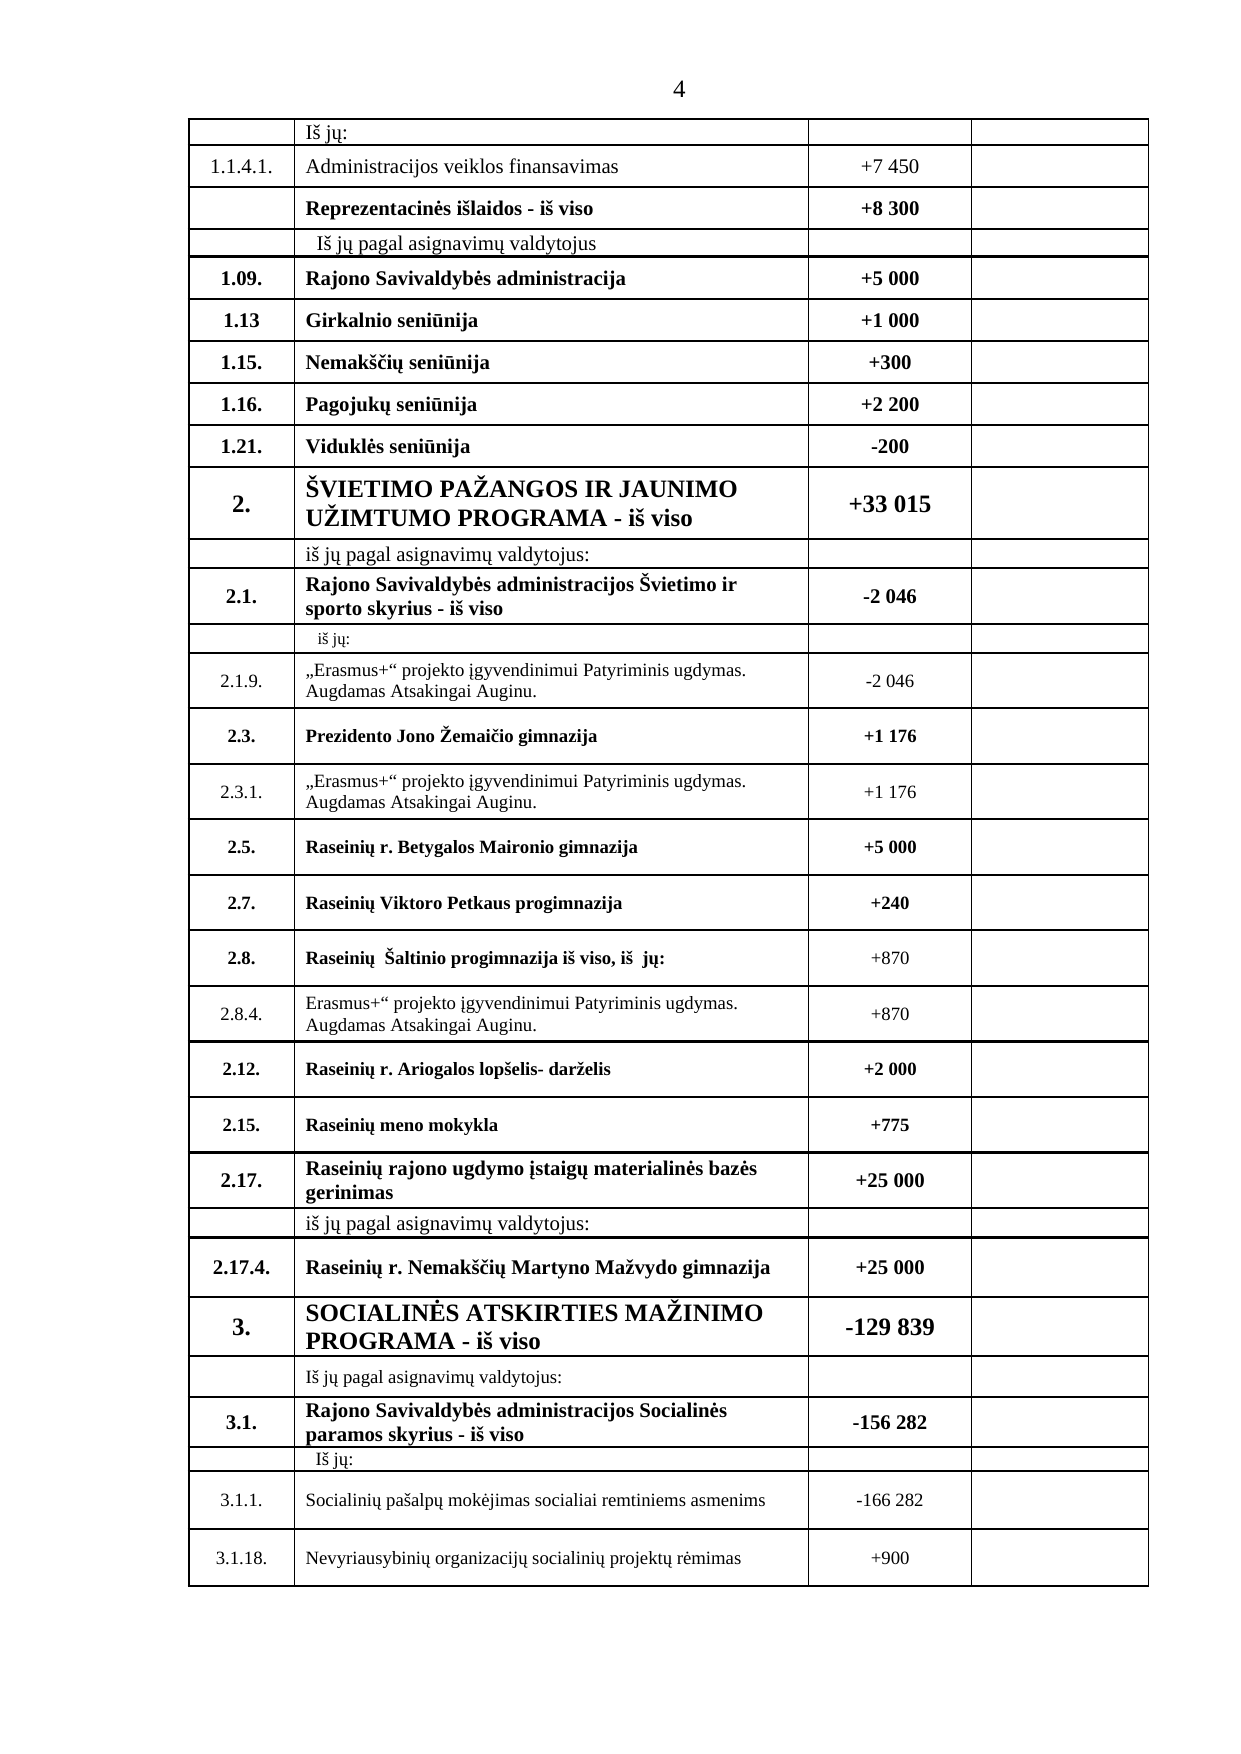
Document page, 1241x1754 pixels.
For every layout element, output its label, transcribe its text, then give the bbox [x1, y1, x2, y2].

table_cell [972, 188, 1148, 228]
table_cell [809, 230, 971, 255]
table_cell Nevyriausybinių organizacijų socialinių projektų rėmimas [295, 1530, 808, 1585]
table_cell +870 [809, 987, 971, 1040]
table_cell [972, 468, 1148, 538]
table_cell [190, 1209, 294, 1236]
table_cell -200 [809, 426, 971, 466]
table_cell [972, 342, 1148, 382]
table_cell 2.8. [190, 931, 294, 985]
table_cell Raseinių Šaltinio progimnazija iš viso, iš jų: [295, 931, 808, 985]
table_cell [972, 384, 1148, 424]
table_cell +1 176 [809, 709, 971, 763]
table_cell [190, 540, 294, 567]
table_cell [972, 300, 1148, 340]
table_cell Rajono Savivaldybės administracijos Švietimo ir sporto skyrius - iš viso [295, 569, 808, 623]
table_cell -2 046 [809, 569, 971, 623]
table_cell [972, 1209, 1148, 1236]
table_cell 2.3.1. [190, 765, 294, 818]
table_cell Iš jų: [295, 120, 808, 144]
table_cell 1.15. [190, 342, 294, 382]
table_cell Viduklės seniūnija [295, 426, 808, 466]
table_cell +900 [809, 1530, 971, 1585]
table_cell +775 [809, 1098, 971, 1151]
table_cell 2.15. [190, 1098, 294, 1151]
table_cell -166 282 [809, 1472, 971, 1528]
table_cell [972, 1098, 1148, 1151]
table_cell [972, 625, 1148, 652]
table_cell [972, 1357, 1148, 1396]
table_cell [972, 1298, 1148, 1355]
table_cell [190, 120, 294, 144]
table_cell 2.1. [190, 569, 294, 623]
table_cell [972, 820, 1148, 874]
table_cell Girkalnio seniūnija [295, 300, 808, 340]
table_cell „Erasmus+“ projekto įgyvendinimui Patyriminis ugdymas. Augdamas Atsakingai Auginu. [295, 654, 808, 707]
table_cell [972, 146, 1148, 186]
table_cell +5 000 [809, 258, 971, 297]
table_cell 3.1. [190, 1398, 294, 1446]
table_cell [190, 1357, 294, 1396]
table_cell 3. [190, 1298, 294, 1355]
table_cell -129 839 [809, 1298, 971, 1355]
table_cell iš jų pagal asignavimų valdytojus: [295, 540, 808, 567]
table_cell [972, 654, 1148, 707]
table_cell [972, 569, 1148, 623]
table_cell Erasmus+“ projekto įgyvendinimui Patyriminis ugdymas. Augdamas Atsakingai Auginu. [295, 987, 808, 1040]
table_cell [809, 540, 971, 567]
table_cell 2.1.9. [190, 654, 294, 707]
table_cell +8 300 [809, 188, 971, 228]
table_cell 3.1.1. [190, 1472, 294, 1528]
table_cell [972, 1239, 1148, 1296]
table_cell ŠVIETIMO PAŽANGOS IR JAUNIMO UŽIMTUMO PROGRAMA - iš viso [295, 468, 808, 538]
table_cell [972, 987, 1148, 1040]
table_cell [972, 540, 1148, 567]
table_cell [972, 876, 1148, 929]
table_cell +25 000 [809, 1239, 971, 1296]
table_cell Raseinių r. Betygalos Maironio gimnazija [295, 820, 808, 874]
table_cell Socialinių pašalpų mokėjimas socialiai remtiniems asmenims [295, 1472, 808, 1528]
table_cell [972, 1043, 1148, 1096]
table_cell [972, 230, 1148, 255]
table_cell [972, 709, 1148, 763]
table_cell Raseinių r. Nemakščių Martyno Mažvydo gimnazija [295, 1239, 808, 1296]
table_cell 2.12. [190, 1043, 294, 1096]
table_cell Iš jų pagal asignavimų valdytojus: [295, 1357, 808, 1396]
table_cell Reprezentacinės išlaidos - iš viso [295, 188, 808, 228]
table_cell 1.09. [190, 258, 294, 297]
table_cell 1.21. [190, 426, 294, 466]
table_cell 3.1.18. [190, 1530, 294, 1585]
table_cell 1.13 [190, 300, 294, 340]
table_cell Raseinių meno mokykla [295, 1098, 808, 1151]
table_cell Iš jų pagal asignavimų valdytojus [295, 230, 808, 255]
table_cell Rajono Savivaldybės administracija [295, 258, 808, 297]
table_cell [972, 765, 1148, 818]
table_cell [190, 230, 294, 255]
table_cell 1.1.4.1. [190, 146, 294, 186]
table_cell +25 000 [809, 1154, 971, 1207]
table_cell [190, 625, 294, 652]
table_cell +33 015 [809, 468, 971, 538]
table_cell -156 282 [809, 1398, 971, 1446]
table_cell +1 176 [809, 765, 971, 818]
table_cell [809, 1357, 971, 1396]
table_cell Pagojukų seniūnija [295, 384, 808, 424]
table_cell +870 [809, 931, 971, 985]
table_cell Administracijos veiklos finansavimas [295, 146, 808, 186]
table_cell [972, 1398, 1148, 1446]
table_cell 2.17.4. [190, 1239, 294, 1296]
table_cell Raseinių Viktoro Petkaus progimnazija [295, 876, 808, 929]
table_cell 2.5. [190, 820, 294, 874]
table_cell [972, 1530, 1148, 1585]
table_cell SOCIALINĖS ATSKIRTIES MAŽINIMO PROGRAMA - iš viso [295, 1298, 808, 1355]
table_cell 1.16. [190, 384, 294, 424]
table_cell [190, 1448, 294, 1470]
table_cell +5 000 [809, 820, 971, 874]
table_cell 2.17. [190, 1154, 294, 1207]
table_cell Raseinių r. Ariogalos lopšelis- darželis [295, 1043, 808, 1096]
table_cell +300 [809, 342, 971, 382]
table_cell +240 [809, 876, 971, 929]
table_cell [972, 120, 1148, 144]
table_cell +1 000 [809, 300, 971, 340]
table_cell Rajono Savivaldybės administracijos Socialinės paramos skyrius - iš viso [295, 1398, 808, 1446]
table_cell [809, 120, 971, 144]
table_cell „Erasmus+“ projekto įgyvendinimui Patyriminis ugdymas. Augdamas Atsakingai Auginu. [295, 765, 808, 818]
table_cell +7 450 [809, 146, 971, 186]
table_cell [972, 426, 1148, 466]
table_cell Raseinių rajono ugdymo įstaigų materialinės bazės gerinimas [295, 1154, 808, 1207]
table_cell [809, 625, 971, 652]
table_cell [809, 1209, 971, 1236]
table_cell -2 046 [809, 654, 971, 707]
table_cell [972, 931, 1148, 985]
table_cell 2.7. [190, 876, 294, 929]
table_cell [809, 1448, 971, 1470]
table_cell 2.3. [190, 709, 294, 763]
table_cell [972, 1448, 1148, 1470]
table_cell iš jų pagal asignavimų valdytojus: [295, 1209, 808, 1236]
table_cell [972, 1154, 1148, 1207]
table_cell [972, 1472, 1148, 1528]
table_cell [972, 258, 1148, 297]
table_cell 2.8.4. [190, 987, 294, 1040]
table_cell Prezidento Jono Žemaičio gimnazija [295, 709, 808, 763]
table_cell 2. [190, 468, 294, 538]
table_cell iš jų: [295, 625, 808, 652]
table_cell +2 200 [809, 384, 971, 424]
table_cell Nemakščių seniūnija [295, 342, 808, 382]
table_cell [190, 188, 294, 228]
table_cell Iš jų: [295, 1448, 808, 1470]
table_cell +2 000 [809, 1043, 971, 1096]
